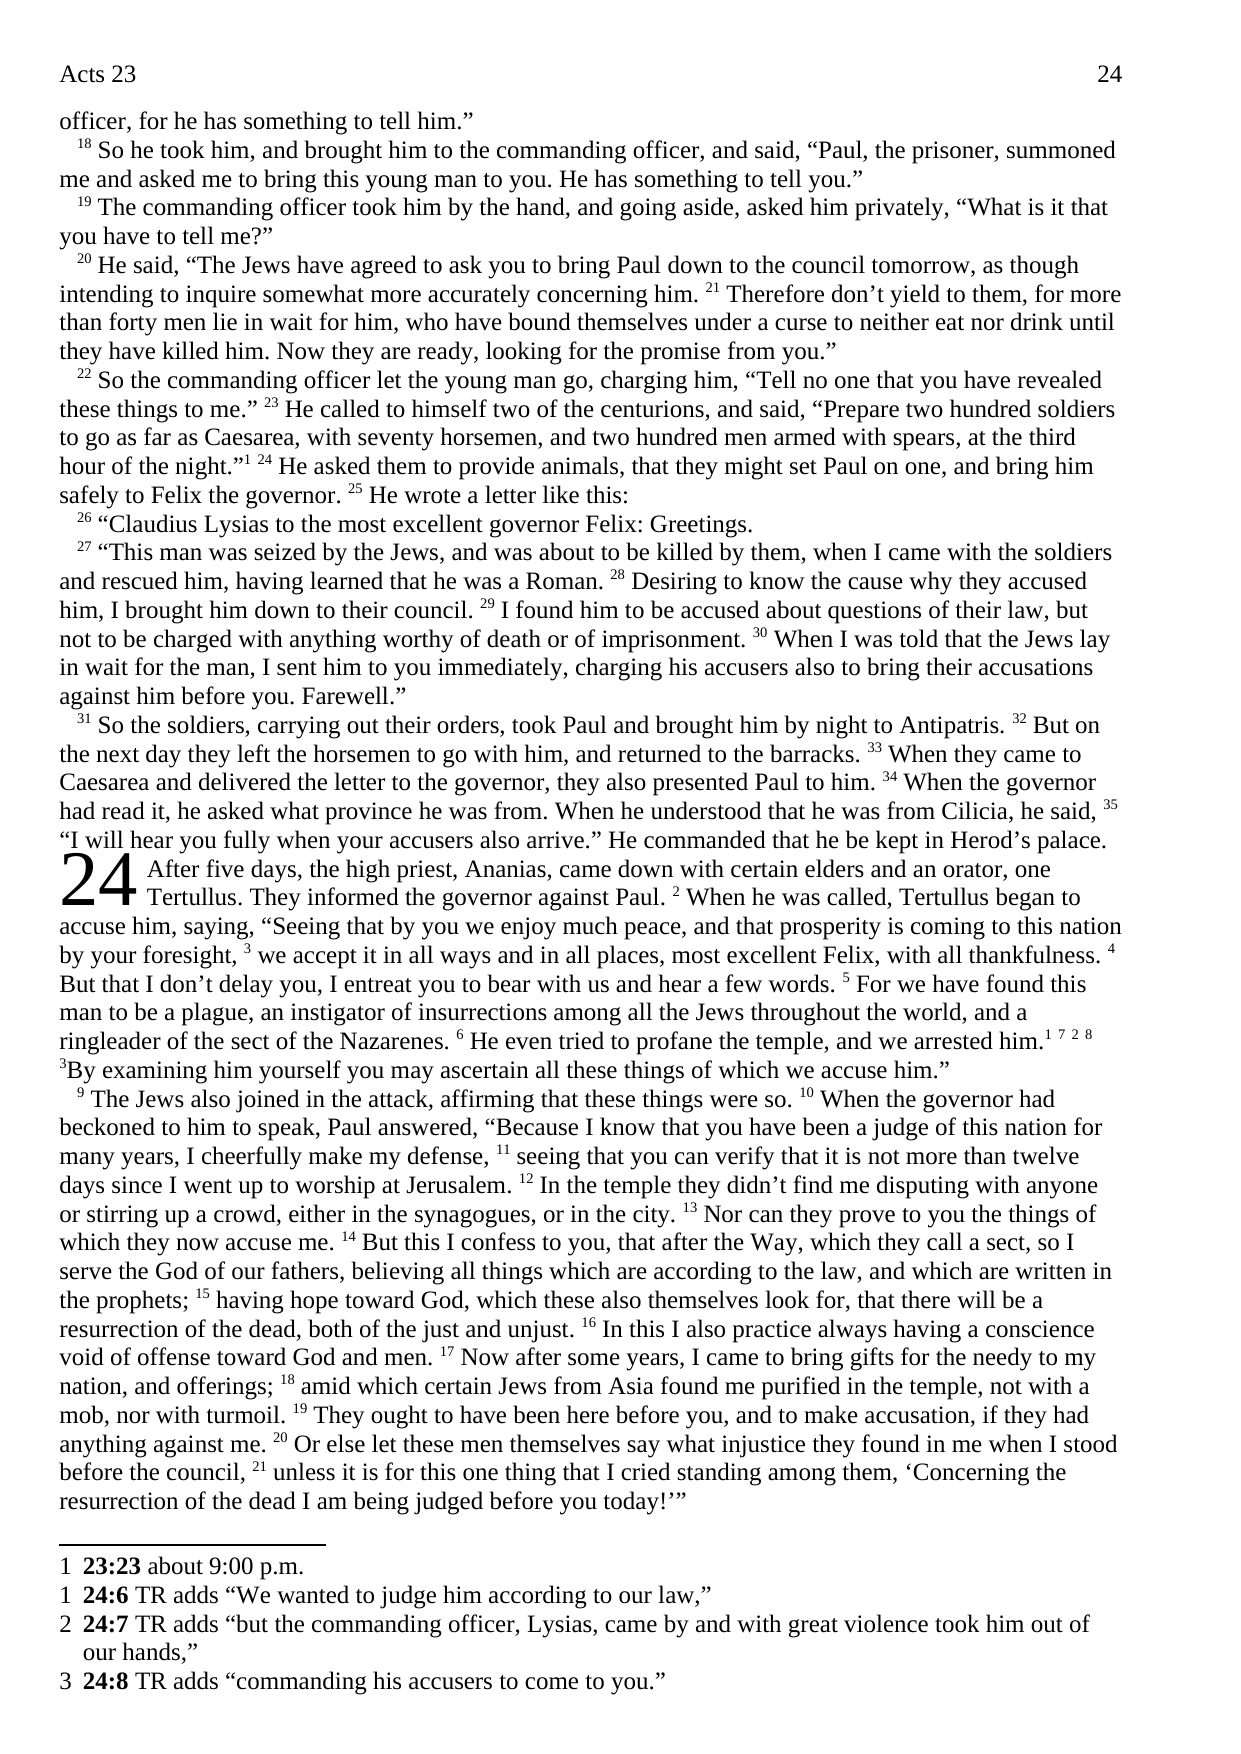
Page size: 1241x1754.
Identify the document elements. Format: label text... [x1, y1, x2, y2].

text 20 He said, “The Jews have agreed to ask you to bring Paul down to the council tomorrow, as though intending to inquire somewhat more accurately concerning him. 21 Therefore don’t yield to them, for more than forty men lie in wait for him, who have bound themselves under a curse to neither eat nor drink until they have killed him. Now they are ready, looking for the promise from you.” [59, 250, 1122, 365]
text 24After five days, the high priest, Ananias, came down with certain elders and an orator, one Tertullus. They informed the governor against Paul. 2 When he was called, Tertullus began to accuse him, saying, “Seeing that by you we enjoy much peace, and that prosperity is coming to this nation by your foresight, 3 we accept it in all ways and in all places, most excellent Felix, with all thankfulness. 4 But that I don’t delay you, I entreat you to bear with us and hear a few words. 5 For we have found this man to be a plague, an instigator of insurrections among all the Jews throughout the world, and a ringleader of the sect of the Nazarenes. 6 He even tried to profane the temple, and we arrested him. 7 8 By examining him yourself you may ascertain all these things of which we accuse him.” [59, 854, 1122, 1084]
text 19 The commanding officer took him by the hand, and going aside, asked him privately, “What is it that you have to tell me?” [59, 192, 1122, 250]
text 9 The Jews also joined in the attack, affirming that these things were so. 10 When the governor had beckoned to him to speak, Paul answered, “Because I know that you have been a judge of this nation for many years, I cheerfully make my defense, 11 seeing that you can verify that it is not more than twelve days since I went up to worship at Jerusalem. 12 In the temple they didn’t find me disputing with anyone or stirring up a crowd, either in the synagogues, or in the city. 13 Nor can they prove to you the things of which they now accuse me. 14 But this I confess to you, that after the Way, which they call a sect, so I serve the God of our fathers, believing all things which are according to the law, and which are written in the prophets; 15 having hope toward God, which these also themselves look for, that there will be a resurrection of the dead, both of the just and unjust. 16 In this I also practice always having a conscience void of offense toward God and men. 17 Now after some years, I came to bring gifts for the needy to my nation, and offerings; 18 amid which certain Jews from Asia found me purified in the temple, not with a mob, nor with turmoil. 19 They ought to have been here before you, and to make accusation, if they had anything against me. 20 Or else let these men themselves say what injustice they found in me when I stood before the council, 21 unless it is for this one thing that I cried standing among them, ‘Concerning the resurrection of the dead I am being judged before you today!’” [59, 1084, 1122, 1515]
text officer, for he has something to tell him.” [59, 106, 1122, 135]
text 24:8 TR adds “commanding his accusers to come to you.” [59, 1666, 1122, 1695]
text 31 So the soldiers, carrying out their orders, took Paul and brought him by night to Antipatris. 32 But on the next day they left the horsemen to go with him, and returned to the barracks. 33 When they came to Caesarea and delivered the letter to the governor, they also presented Paul to him. 34 When the governor had read it, he asked what province he was from. When he understood that he was from Cilicia, he said, 35 “I will hear you fully when your accusers also arrive.” He commanded that he be kept in Herod’s palace. [59, 710, 1122, 854]
text 23:23 about 9:00 p.m. [59, 1551, 1122, 1580]
text 27 “This man was seized by the Jews, and was about to be killed by them, when I came with the soldiers and rescued him, having learned that he was a Roman. 28 Desiring to know the cause why they accused him, I brought him down to their council. 29 I found him to be accused about questions of their law, but not to be charged with anything worthy of death or of imprisonment. 30 When I was told that the Jews lay in wait for the man, I sent him to you immediately, charging his accusers also to bring their accusations against him before you. Farewell.” [59, 537, 1122, 710]
text 18 So he took him, and brought him to the commanding officer, and said, “Paul, the prisoner, summoned me and asked me to bring this young man to you. He has something to tell you.” [59, 135, 1122, 192]
text 24:7 TR adds “but the commanding officer, Lysias, came by and with great violence took him out of our hands,” [59, 1609, 1122, 1666]
text 26 “Claudius Lysias to the most excellent governor Felix: Greetings. [59, 509, 1122, 537]
text 22 So the commanding officer let the young man go, charging him, “Tell no one that you have revealed these things to me.” 23 He called to himself two of the centurions, and said, “Prepare two hundred soldiers to go as far as Caesarea, with seventy horsemen, and two hundred men armed with spears, at the third hour of the night.” 24 He asked them to provide animals, that they might set Paul on one, and bring him safely to Felix the governor. 25 He wrote a letter like this: [59, 365, 1122, 509]
text 24:6 TR adds “We wanted to judge him according to our law,” [59, 1580, 1122, 1609]
